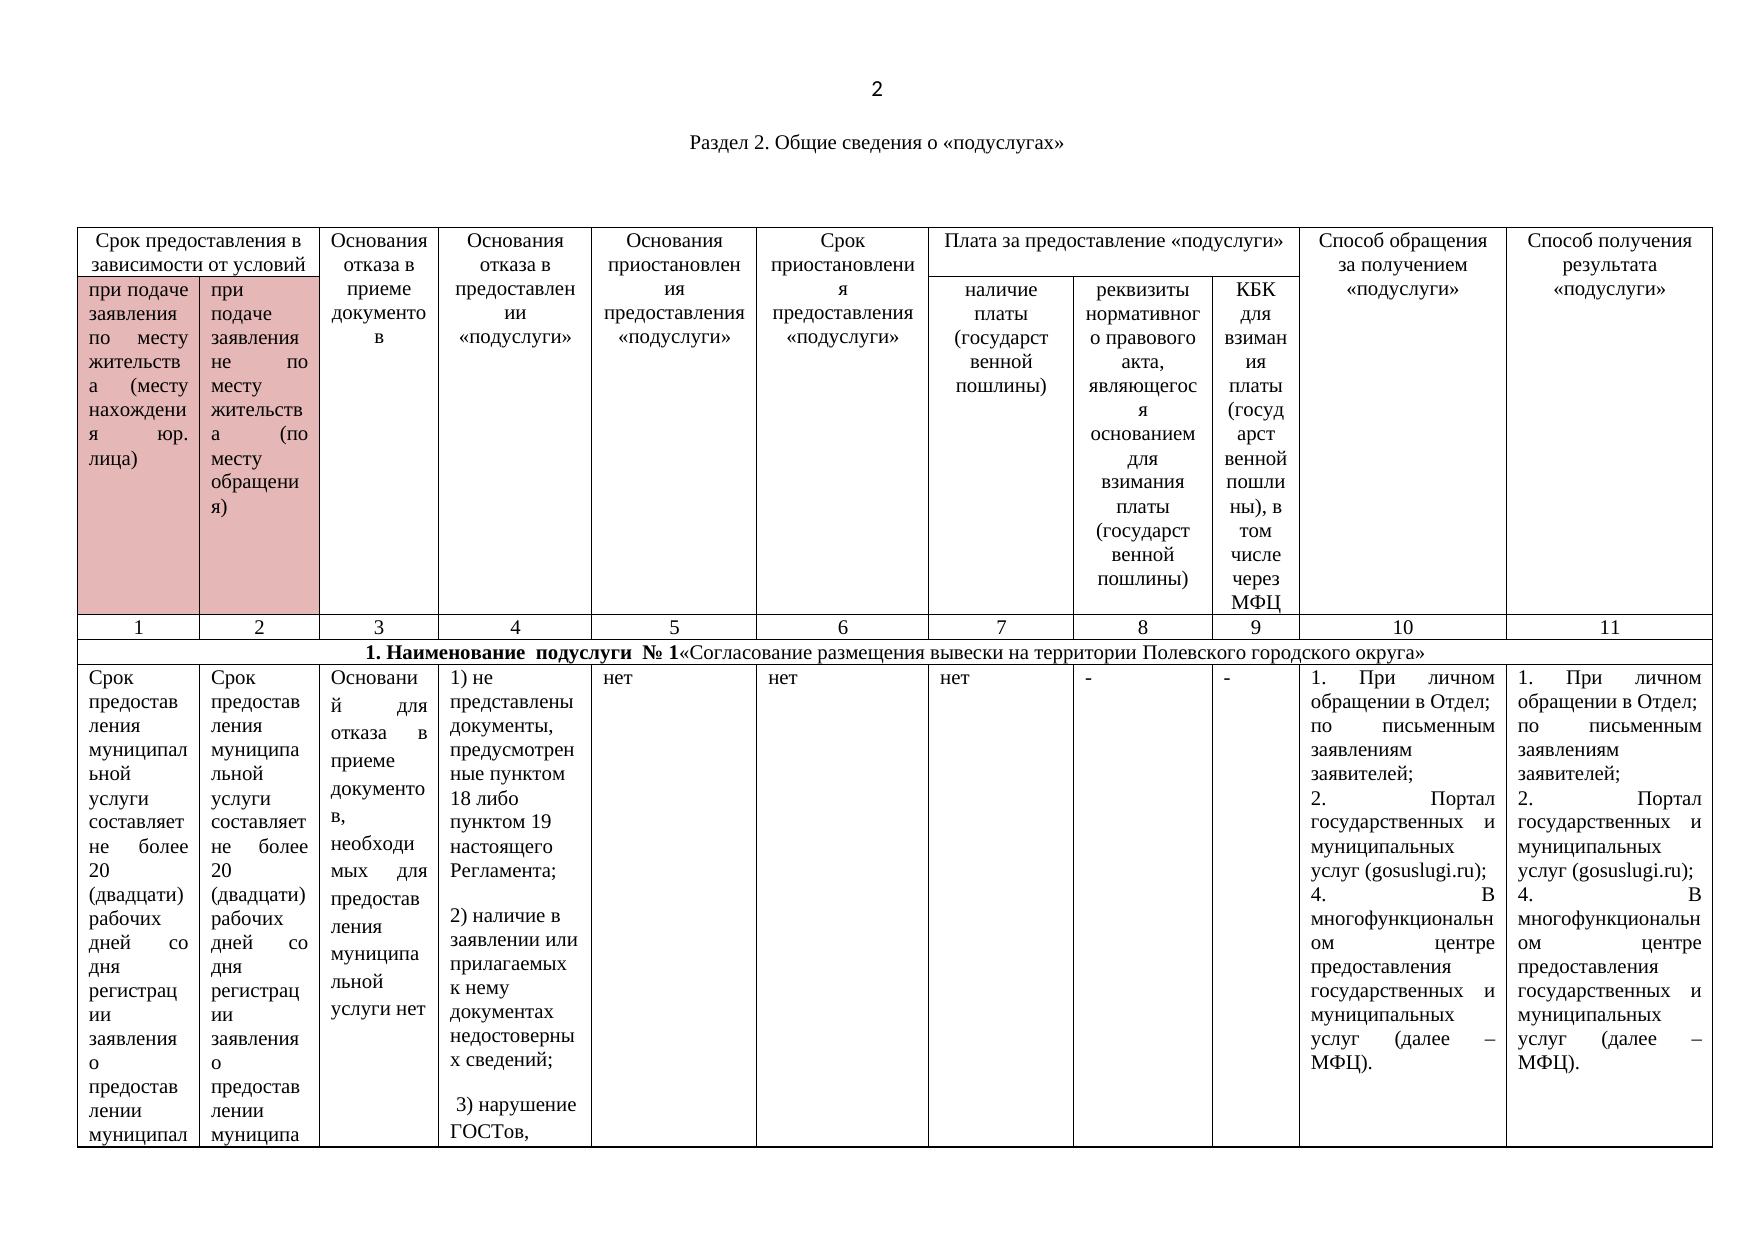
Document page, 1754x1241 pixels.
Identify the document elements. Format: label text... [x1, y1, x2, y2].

table_header Способ обращения за получением «подуслуги» [1300, 228, 1506, 614]
table_header Срок приостановления предоставления «подуслуги» [757, 228, 928, 614]
table_cell 4 [439, 615, 591, 639]
table_header Основания отказа в приеме документов [320, 228, 438, 614]
table_cell нет [592, 665, 756, 1146]
table_cell 6 [757, 615, 928, 639]
table_cell 10 [1300, 615, 1506, 639]
table_cell 7 [929, 615, 1073, 639]
table_header Основания приостановления предоставления «подуслуги» [592, 228, 756, 614]
text Раздел 2. Общие сведения о «подуслугах» [89, 130, 1665, 154]
table_cell 1. При личном обращении в Отдел; по письменным заявлениям заявителей; 2. Портал государственных и муниципальных услуг (gosuslugi.ru); 4. В многофункциональном центре предоставления государственных и муниципальных услуг (далее – МФЦ). [1507, 665, 1712, 1146]
table_header Плата за предоставление «подуслуги» [929, 228, 1299, 276]
table_cell - [1074, 665, 1212, 1146]
table_cell 5 [592, 615, 756, 639]
table_cell Срок предоставления муниципальной услуги составляет не более 20 (двадцати) рабочих дней со дня регистрации заявления о предоставлении муниципал [78, 665, 199, 1146]
table_cell КБК для взимания платы (государст венной пошлины), в том числе через МФЦ [1213, 277, 1299, 614]
table_cell нет [929, 665, 1073, 1146]
table_cell реквизиты нормативного правового акта, являющегося основанием для взимания платы (государст венной пошлины) [1074, 277, 1212, 614]
table_cell 8 [1074, 615, 1212, 639]
table_cell 1. При личном обращении в Отдел; по письменным заявлениям заявителей; 2. Портал государственных и муниципальных услуг (gosuslugi.ru); 4. В многофункциональном центре предоставления государственных и муниципальных услуг (далее – МФЦ). [1300, 665, 1506, 1146]
table_cell наличие платы (государст венной пошлины) [929, 277, 1073, 614]
table_cell нет [757, 665, 928, 1146]
table_cell - [1213, 665, 1299, 1146]
table_cell при подаче заявления не по месту жительства (по месту обращения) [200, 277, 319, 614]
table_header Способ получения результата «подуслуги» [1507, 228, 1712, 614]
table_cell 1. Наименование подуслуги № 1«Согласование размещения вывески на территории Полевского городского округа» [78, 640, 1712, 664]
table_cell 1 [78, 615, 199, 639]
table_cell Оснований для отказа в приеме документов, необходимых для предоставления муниципальной услуги нет [320, 665, 438, 1146]
table_header Срок предоставления в зависимости от условий [78, 228, 319, 276]
table_cell при подаче заявления по месту жительства (месту нахождения юр. лица) [78, 277, 199, 614]
table_cell Срок предоставления муниципальной услуги составляет не более 20 (двадцати) рабочих дней со дня регистрации заявления о предоставлении муниципа [200, 665, 319, 1146]
table_cell 9 [1213, 615, 1299, 639]
table_cell 1) не представлены документы, предусмотренные пунктом 18 либо пунктом 19 настоящего Регламента; 2) наличие в заявлении или прилагаемых к нему документах недостоверных сведений; 3) нарушение ГОСТов, [439, 665, 591, 1146]
table_cell 3 [320, 615, 438, 639]
table_cell 11 [1507, 615, 1712, 639]
table_cell 2 [200, 615, 319, 639]
table_header Основания отказа в предоставлении «подуслуги» [439, 228, 591, 614]
